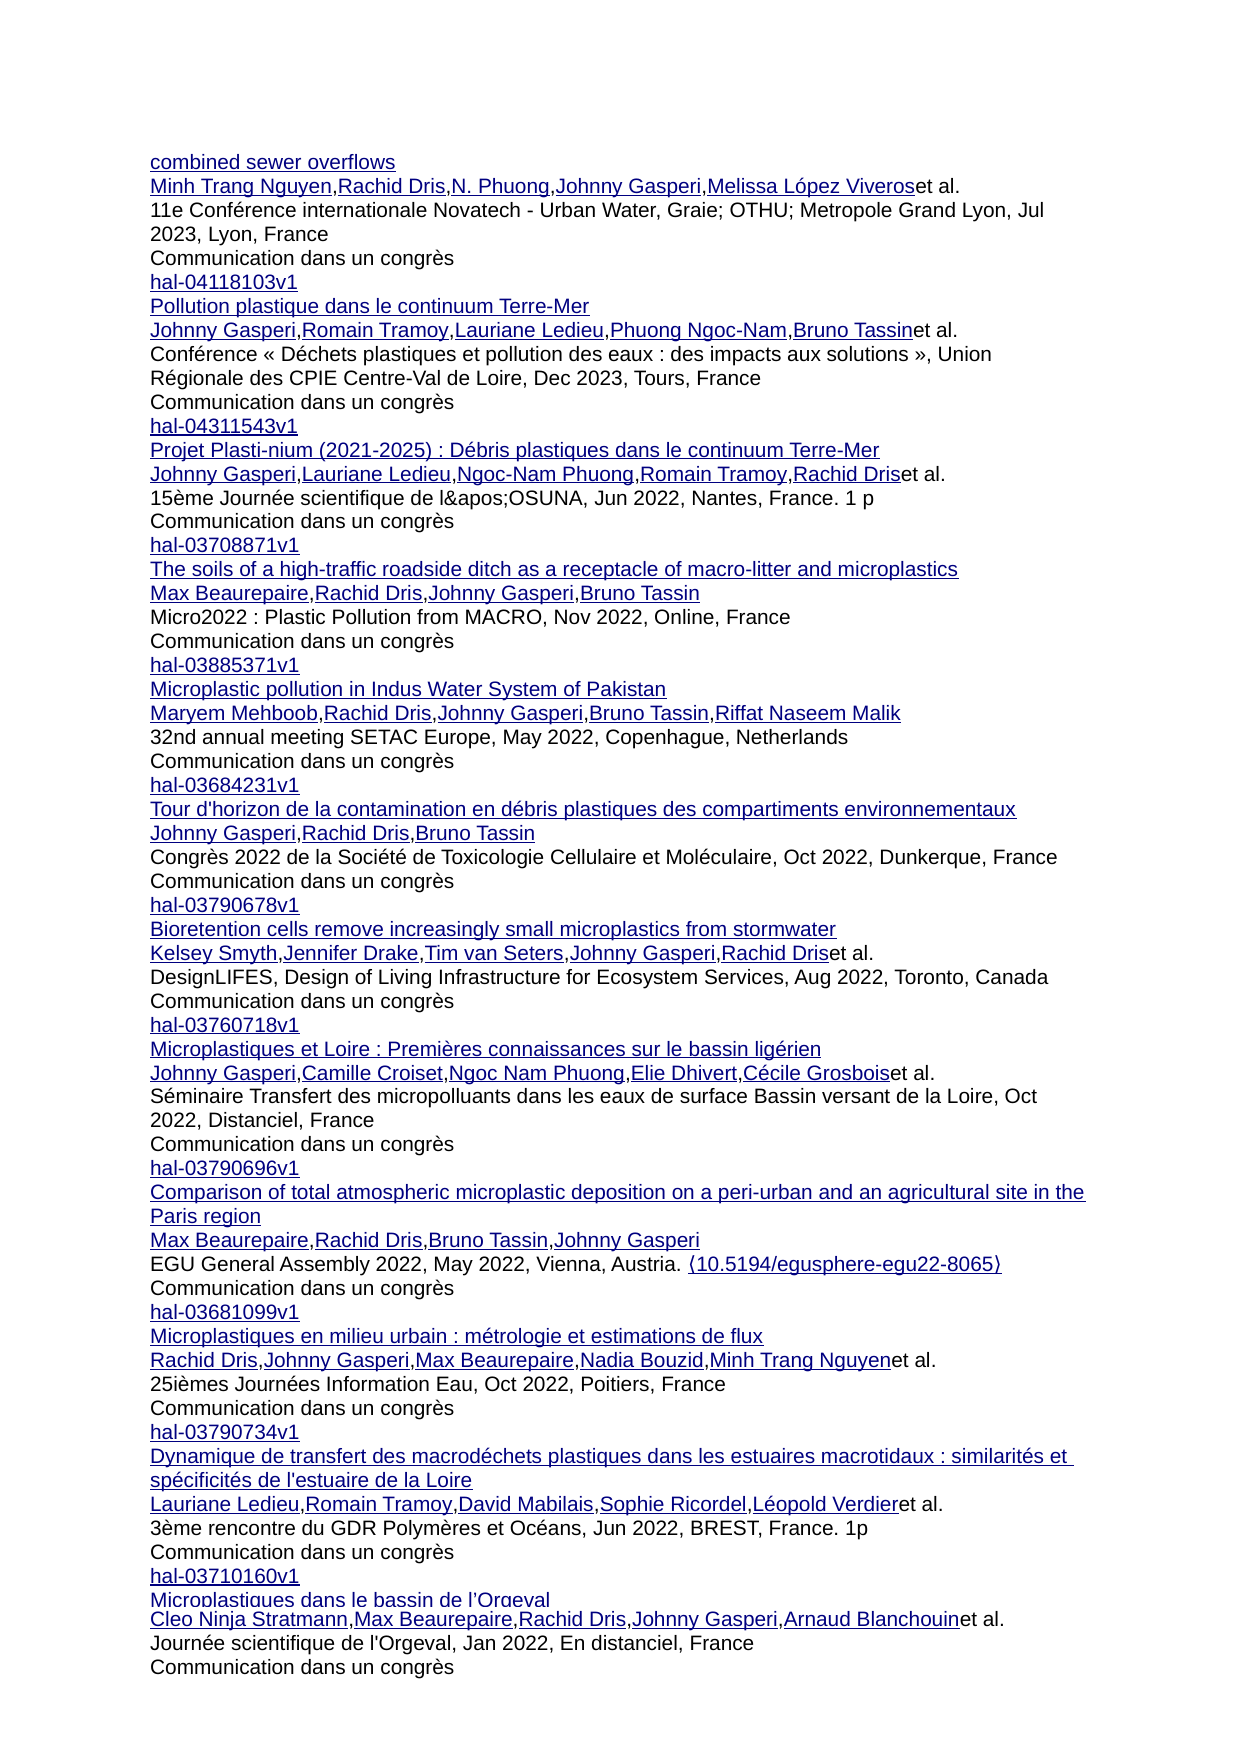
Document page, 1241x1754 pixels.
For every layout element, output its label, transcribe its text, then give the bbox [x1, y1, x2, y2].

table_cell Comparison of total atmospheric microplastic deposition on a peri-urban and an agricultural site in the Paris region Max Beaurepaire,Rachid Dris,Bruno Tassin,Johnny Gasperi EGU General Assembly 2022, May 2022, Vienna, Austria. ⟨10.5194/egusphere-egu22-8065⟩ Communication dans un congrès hal-03681099v1 [150, 1180, 1090, 1324]
table_cell Microplastiques dans le bassin de l’Orgeval Cleo Ninja Stratmann,Max Beaurepaire,Rachid Dris,Johnny Gasperi,Arnaud Blanchouinet al. Journée scientifique de l'Orgeval, Jan 2022, En distanciel, France Communication dans un congrès [150, 1588, 1090, 1679]
table_cell Microplastiques et Loire : Premières connaissances sur le bassin ligérien Johnny Gasperi,Camille Croiset,Ngoc Nam Phuong,Elie Dhivert,Cécile Grosboiset al. Séminaire Transfert des micropolluants dans les eaux de surface Bassin versant de la Loire, Oct 2022, Distanciel, France Communication dans un congrès hal-03790696v1 [150, 1036, 1090, 1180]
table_cell Dynamique de transfert des macrodéchets plastiques dans les estuaires macrotidaux : similarités et spécificités de l'estuaire de la Loire Lauriane Ledieu,Romain Tramoy,David Mabilais,Sophie Ricordel,Léopold Verdieret al. 3ème rencontre du GDR Polymères et Océans, Jun 2022, BREST, France. 1p Communication dans un congrès hal-03710160v1 [150, 1444, 1090, 1587]
table_cell Pollution plastique dans le continuum Terre-Mer Johnny Gasperi,Romain Tramoy,Lauriane Ledieu,Phuong Ngoc-Nam,Bruno Tassinet al. Conférence « Déchets plastiques et pollution des eaux : des impacts aux solutions », Union Régionale des CPIE Centre-Val de Loire, Dec 2023, Tours, France Communication dans un congrès hal-04311543v1 [150, 294, 1090, 437]
table_cell Projet Plasti-nium (2021-2025) : Débris plastiques dans le continuum Terre-Mer Johnny Gasperi,Lauriane Ledieu,Ngoc-Nam Phuong,Romain Tramoy,Rachid Driset al. 15ème Journée scientifique de l&apos;OSUNA, Jun 2022, Nantes, France. 1 p Communication dans un congrès hal-03708871v1 [150, 438, 1090, 557]
table_cell Microplastic pollution in Indus Water System of Pakistan Maryem Mehboob,Rachid Dris,Johnny Gasperi,Bruno Tassin,Riffat Naseem Malik 32nd annual meeting SETAC Europe, May 2022, Copenhague, Netherlands Communication dans un congrès hal-03684231v1 [150, 677, 1090, 797]
table_cell Tour d'horizon de la contamination en débris plastiques des compartiments environnementaux Johnny Gasperi,Rachid Dris,Bruno Tassin Congrès 2022 de la Société de Toxicologie Cellulaire et Moléculaire, Oct 2022, Dunkerque, France Communication dans un congrès hal-03790678v1 [150, 797, 1090, 917]
table_cell The soils of a high-traffic roadside ditch as a receptacle of macro-litter and microplastics Max Beaurepaire,Rachid Dris,Johnny Gasperi,Bruno Tassin Micro2022 : Plastic Pollution from MACRO, Nov 2022, Online, France Communication dans un congrès hal-03885371v1 [150, 557, 1090, 677]
table_cell Bioretention cells remove increasingly small microplastics from stormwater Kelsey Smyth,Jennifer Drake,Tim van Seters,Johnny Gasperi,Rachid Driset al. DesignLIFES, Design of Living Infrastructure for Ecosystem Services, Aug 2022, Toronto, Canada Communication dans un congrès hal-03760718v1 [150, 917, 1090, 1036]
table_cell Microplastiques en milieu urbain : métrologie et estimations de flux Rachid Dris,Johnny Gasperi,Max Beaurepaire,Nadia Bouzid,Minh Trang Nguyenet al. 25ièmes Journées Information Eau, Oct 2022, Poitiers, France Communication dans un congrès hal-03790734v1 [150, 1324, 1090, 1444]
table_cell combined sewer overflows Minh Trang Nguyen,Rachid Dris,N. Phuong,Johnny Gasperi,Melissa López Viveroset al. 11e Conférence internationale Novatech - Urban Water, Graie; OTHU; Metropole Grand Lyon, Jul 2023, Lyon, France Communication dans un congrès hal-04118103v1 [150, 150, 1090, 294]
